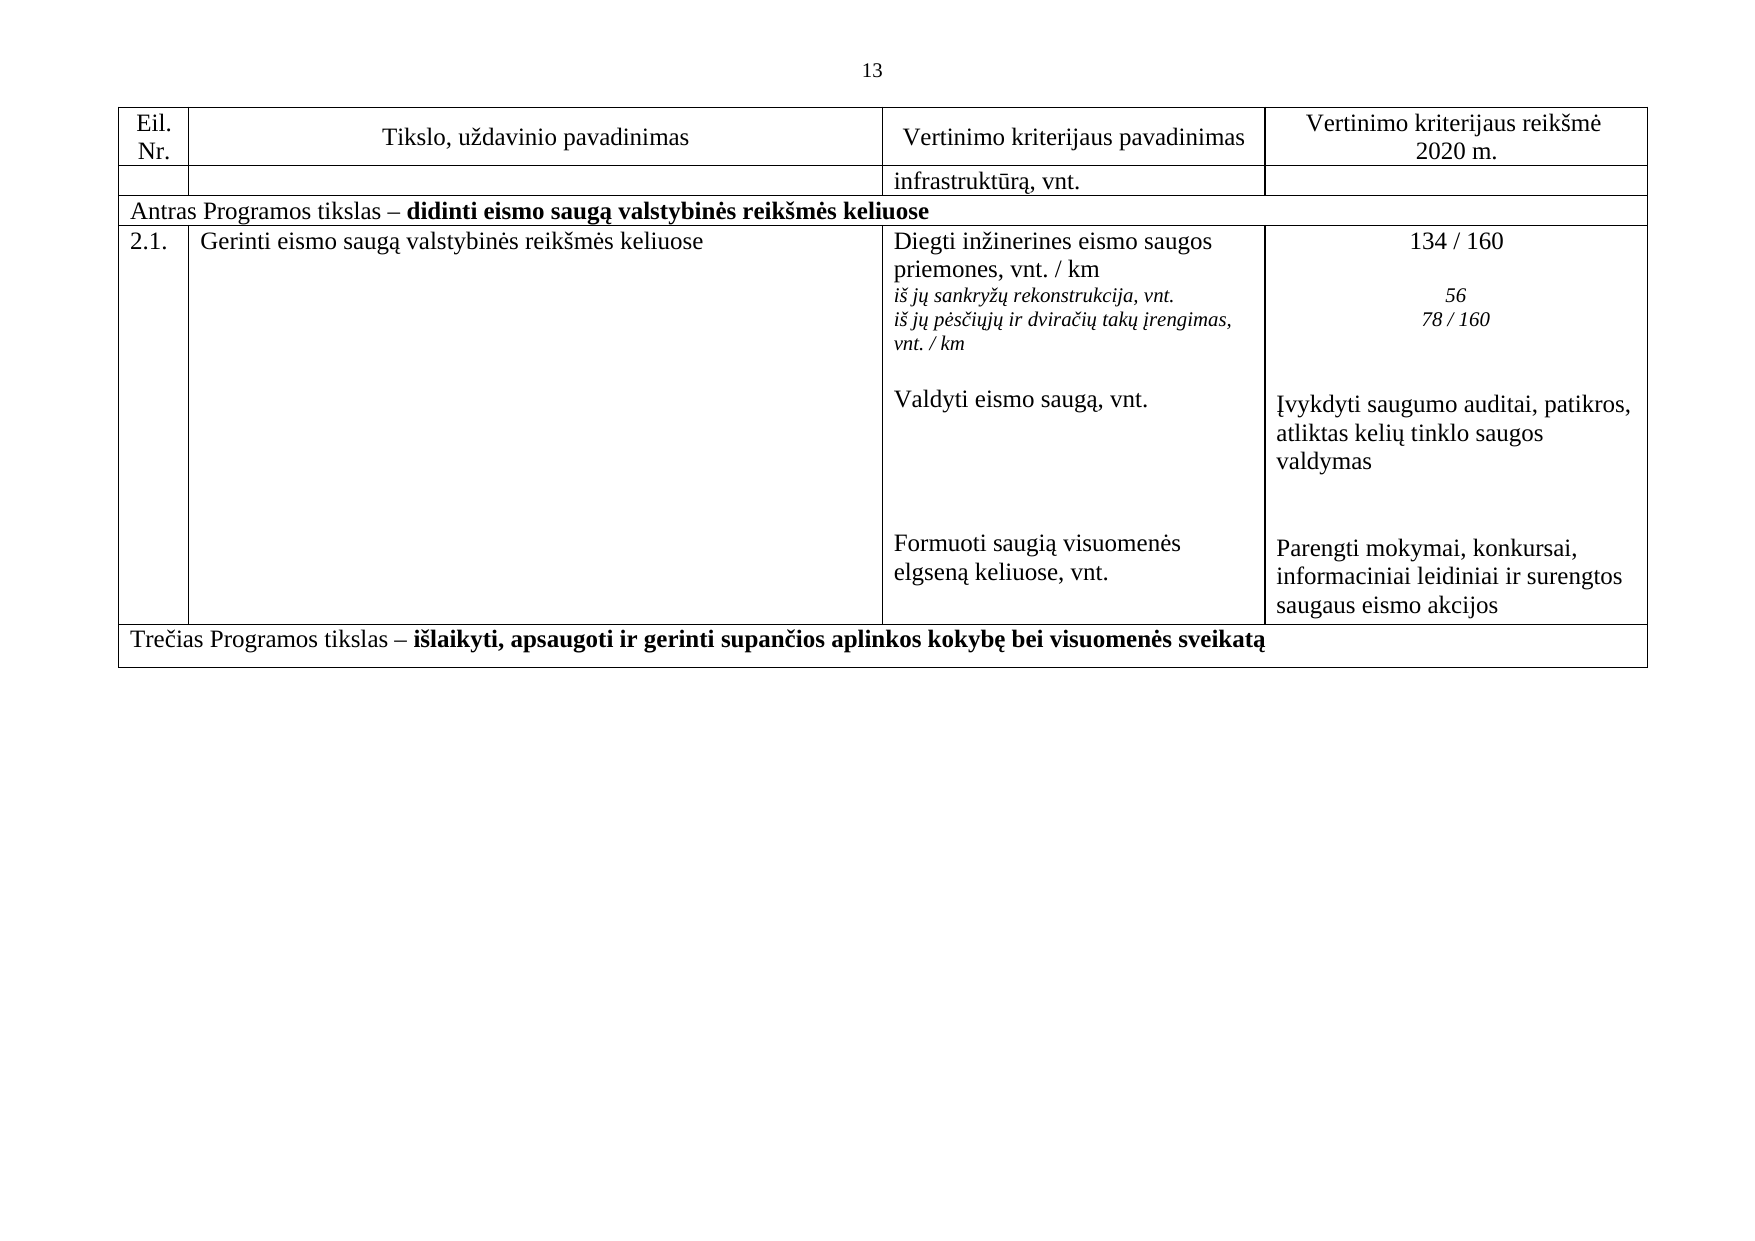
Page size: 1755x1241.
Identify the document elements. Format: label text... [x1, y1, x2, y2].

table_cell [119, 166, 188, 195]
table_header Vertinimo kriterijaus pavadinimas [883, 108, 1264, 165]
table_cell [189, 166, 882, 195]
table_cell Antras Programos tikslas – didinti eismo saugą valstybinės reikšmės keliuose [119, 196, 1647, 225]
table_cell Diegti inžinerines eismo saugos priemones, vnt. / km iš jų sankryžų rekonstrukcija, vnt. iš jų pėsčiųjų ir dviračių takų įrengimas, vnt. / km Valdyti eismo saugą, vnt. Formuoti saugią visuomenės elgseną keliuose, vnt. [883, 226, 1264, 623]
table_cell 134 / 160 56 78 / 160 Įvykdyti saugumo auditai, patikros, atliktas kelių tinklo saugos valdymas Parengti mokymai, konkursai, informaciniai leidiniai ir surengtos saugaus eismo akcijos [1266, 226, 1647, 623]
table_cell Gerinti eismo saugą valstybinės reikšmės keliuose [189, 226, 882, 623]
table_cell [1266, 166, 1647, 195]
table_cell 2.1. [119, 226, 188, 623]
table_cell infrastruktūrą, vnt. [883, 166, 1264, 195]
table_cell Trečias Programos tikslas – išlaikyti, apsaugoti ir gerinti supančios aplinkos kokybę bei visuomenės sveikatą [119, 625, 1647, 667]
table_header Vertinimo kriterijaus reikšmė 2020 m. [1266, 108, 1647, 165]
table_header Eil. Nr. [119, 108, 188, 165]
table_header Tikslo, uždavinio pavadinimas [189, 108, 882, 165]
